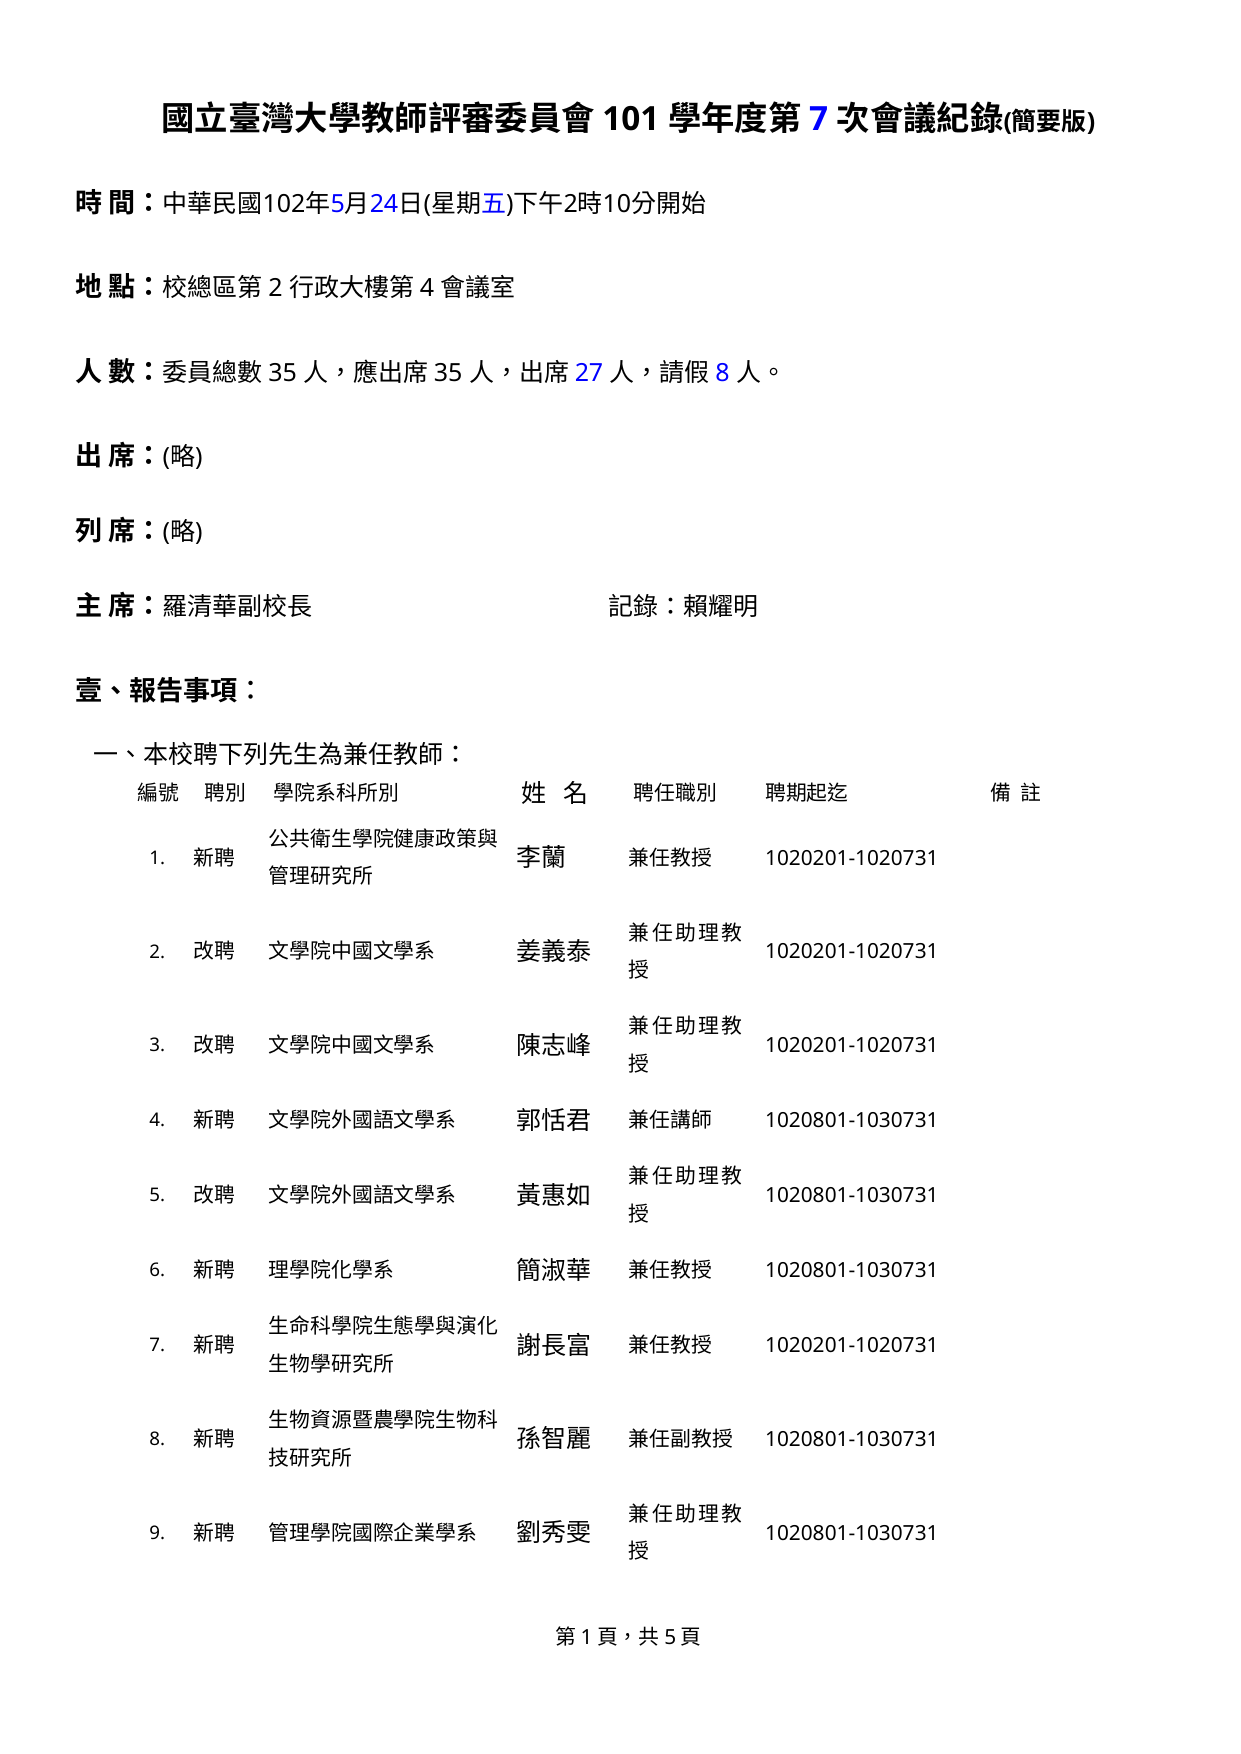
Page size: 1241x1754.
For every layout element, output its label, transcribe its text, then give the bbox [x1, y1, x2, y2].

table_header 姓 名 [510, 773, 622, 810]
table_cell 1020201-1020731 [754, 1298, 979, 1391]
table_cell 兼任教授 [623, 1241, 754, 1298]
table_cell 文學院中國文學系 [263, 998, 510, 1091]
table_cell 理學院化學系 [263, 1241, 510, 1298]
table_cell 公共衛生學院健康政策與管理研究所 [263, 810, 510, 904]
table_cell 6. [131, 1241, 187, 1298]
text 主 席：羅清華副校長 記錄：賴耀明 [75, 566, 1181, 641]
table_header 學院系科所別 [263, 773, 510, 810]
table_cell 郭恬君 [510, 1091, 622, 1148]
table_cell 改聘 [188, 904, 262, 998]
table_cell [979, 904, 1195, 998]
text 壹、報告事項︰ [75, 651, 1181, 726]
table_cell 李蘭 [510, 810, 622, 904]
table_cell 新聘 [188, 1298, 262, 1391]
table_cell 兼任助理教授 [623, 904, 754, 998]
table_cell 文學院外國語文學系 [263, 1091, 510, 1148]
table_cell 1020201-1020731 [754, 904, 979, 998]
table_cell 兼任助理教授 [623, 1485, 754, 1579]
table_cell 劉秀雯 [510, 1485, 622, 1579]
table_cell 陳志峰 [510, 998, 622, 1091]
table_cell 1020801-1030731 [754, 1091, 979, 1148]
table_cell 7. [131, 1298, 187, 1391]
table_cell 1020201-1020731 [754, 810, 979, 904]
table_cell 兼任講師 [623, 1091, 754, 1148]
table_cell 1020801-1030731 [754, 1148, 979, 1241]
table_cell 兼任助理教授 [623, 998, 754, 1091]
table_cell 新聘 [188, 1391, 262, 1485]
table_cell 1020201-1020731 [754, 998, 979, 1091]
table_header 編號 [131, 773, 187, 810]
table_cell 新聘 [188, 1241, 262, 1298]
text 地 點：校總區第 2 行政大樓第 4 會議室 [75, 248, 1181, 323]
table_cell [979, 1091, 1195, 1148]
text 國立臺灣大學教師評審委員會 101 學年度第 7 次會議紀錄(簡要版) [75, 79, 1181, 154]
table_cell [979, 1241, 1195, 1298]
table_cell 簡淑華 [510, 1241, 622, 1298]
text 列 席：(略) [75, 491, 1181, 566]
table_cell 兼任教授 [623, 810, 754, 904]
table_cell 8. [131, 1391, 187, 1485]
table_cell 3. [131, 998, 187, 1091]
table_cell [979, 1485, 1195, 1579]
table_cell 1. [131, 810, 187, 904]
table_cell [979, 1148, 1195, 1241]
table_cell 謝長富 [510, 1298, 622, 1391]
table_cell 5. [131, 1148, 187, 1241]
table_cell 兼任教授 [623, 1298, 754, 1391]
table_cell 兼任助理教授 [623, 1148, 754, 1241]
table_header 備 註 [979, 773, 1195, 810]
text 出 席：(略) [75, 416, 1181, 491]
table_cell 文學院外國語文學系 [263, 1148, 510, 1241]
table_header 聘別 [188, 773, 262, 810]
table_cell [979, 998, 1195, 1091]
table_cell 新聘 [188, 1091, 262, 1148]
table_cell 4. [131, 1091, 187, 1148]
table_cell 改聘 [188, 1148, 262, 1241]
table_cell 9. [131, 1485, 187, 1579]
text 人 數：委員總數 35 人，應出席 35 人，出席 27 人，請假 8 人。 [75, 332, 1181, 407]
table_cell 生命科學院生態學與演化生物學研究所 [263, 1298, 510, 1391]
table_cell 黃惠如 [510, 1148, 622, 1241]
table_cell 新聘 [188, 810, 262, 904]
table_cell 1020801-1030731 [754, 1485, 979, 1579]
table_cell 生物資源暨農學院生物科技研究所 [263, 1391, 510, 1485]
table_cell 文學院中國文學系 [263, 904, 510, 998]
table_cell 孫智麗 [510, 1391, 622, 1485]
table_cell 兼任副教授 [623, 1391, 754, 1485]
table_cell 1020801-1030731 [754, 1241, 979, 1298]
table_cell 1020801-1030731 [754, 1391, 979, 1485]
text 時 間：中華民國102年5月24日(星期五)下午2時10分開始 [75, 163, 1181, 238]
table_cell 管理學院國際企業學系 [263, 1485, 510, 1579]
table_cell [979, 1391, 1195, 1485]
table_cell 2. [131, 904, 187, 998]
table_cell 改聘 [188, 998, 262, 1091]
table_cell [979, 1298, 1195, 1391]
table_cell 姜義泰 [510, 904, 622, 998]
table_cell 新聘 [188, 1485, 262, 1579]
table_cell [979, 810, 1195, 904]
table_header 聘期起迄 [754, 773, 979, 810]
text 一、本校聘下列先生為兼任教師： [93, 735, 1181, 773]
table_header 聘任職別 [623, 773, 754, 810]
